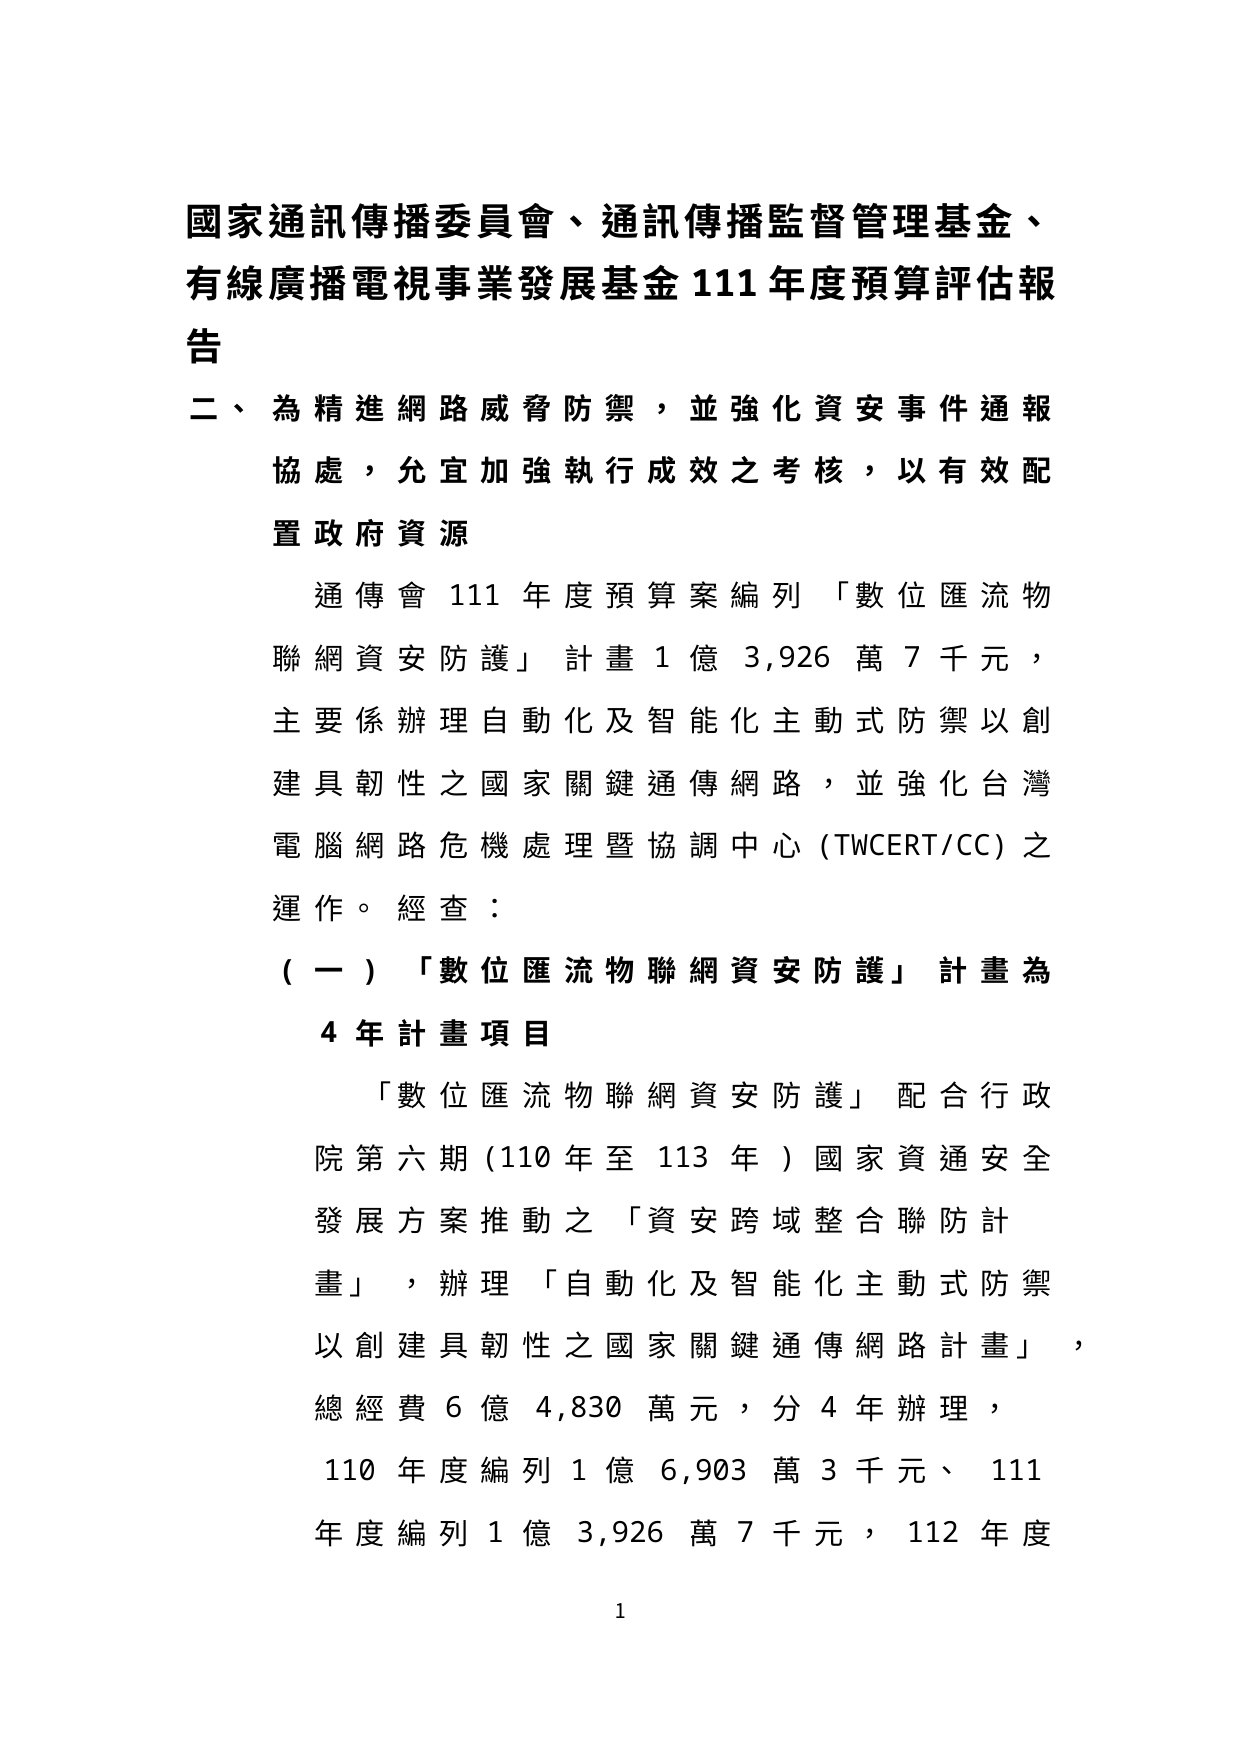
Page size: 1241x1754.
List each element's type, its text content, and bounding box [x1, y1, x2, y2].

text 二、為精進網路威脅防禦，並強化資安事件通報協處，允宜加強執行成效之考核，以有效配置政府資源 [183, 365, 1058, 552]
text 「數位匯流物聯網資安防護」配合行政院第六期(110年至113年)國家資通安全發展方案推動之「資安跨域整合聯防計畫」，辦理「自動化及智能化主動式防禦以創建具韌性之國家關鍵通傳網路計畫」，總經費6億4,830萬元，分4年辦理，110年度編列1億6,903萬3千元、111年度編列1億3,926萬7千元，112年度至113年度預估每年需求數1億7,000萬元。 [271, 1052, 1058, 1552]
text (一)「數位匯流物聯網資安防護」計畫為4年計畫項目 [242, 927, 1058, 1052]
text 國家通訊傳播委員會、通訊傳播監督管理基金、有線廣播電視事業發展基金111年度預算評估報告 [183, 177, 1058, 365]
text 通傳會111年度預算案編列「數位匯流物聯網資安防護」計畫1億3,926萬7千元，主要係辦理自動化及智能化主動式防禦以創建具韌性之國家關鍵通傳網路，並強化台灣電腦網路危機處理暨協調中心(TWCERT/CC)之運作。經查： [242, 552, 1058, 927]
